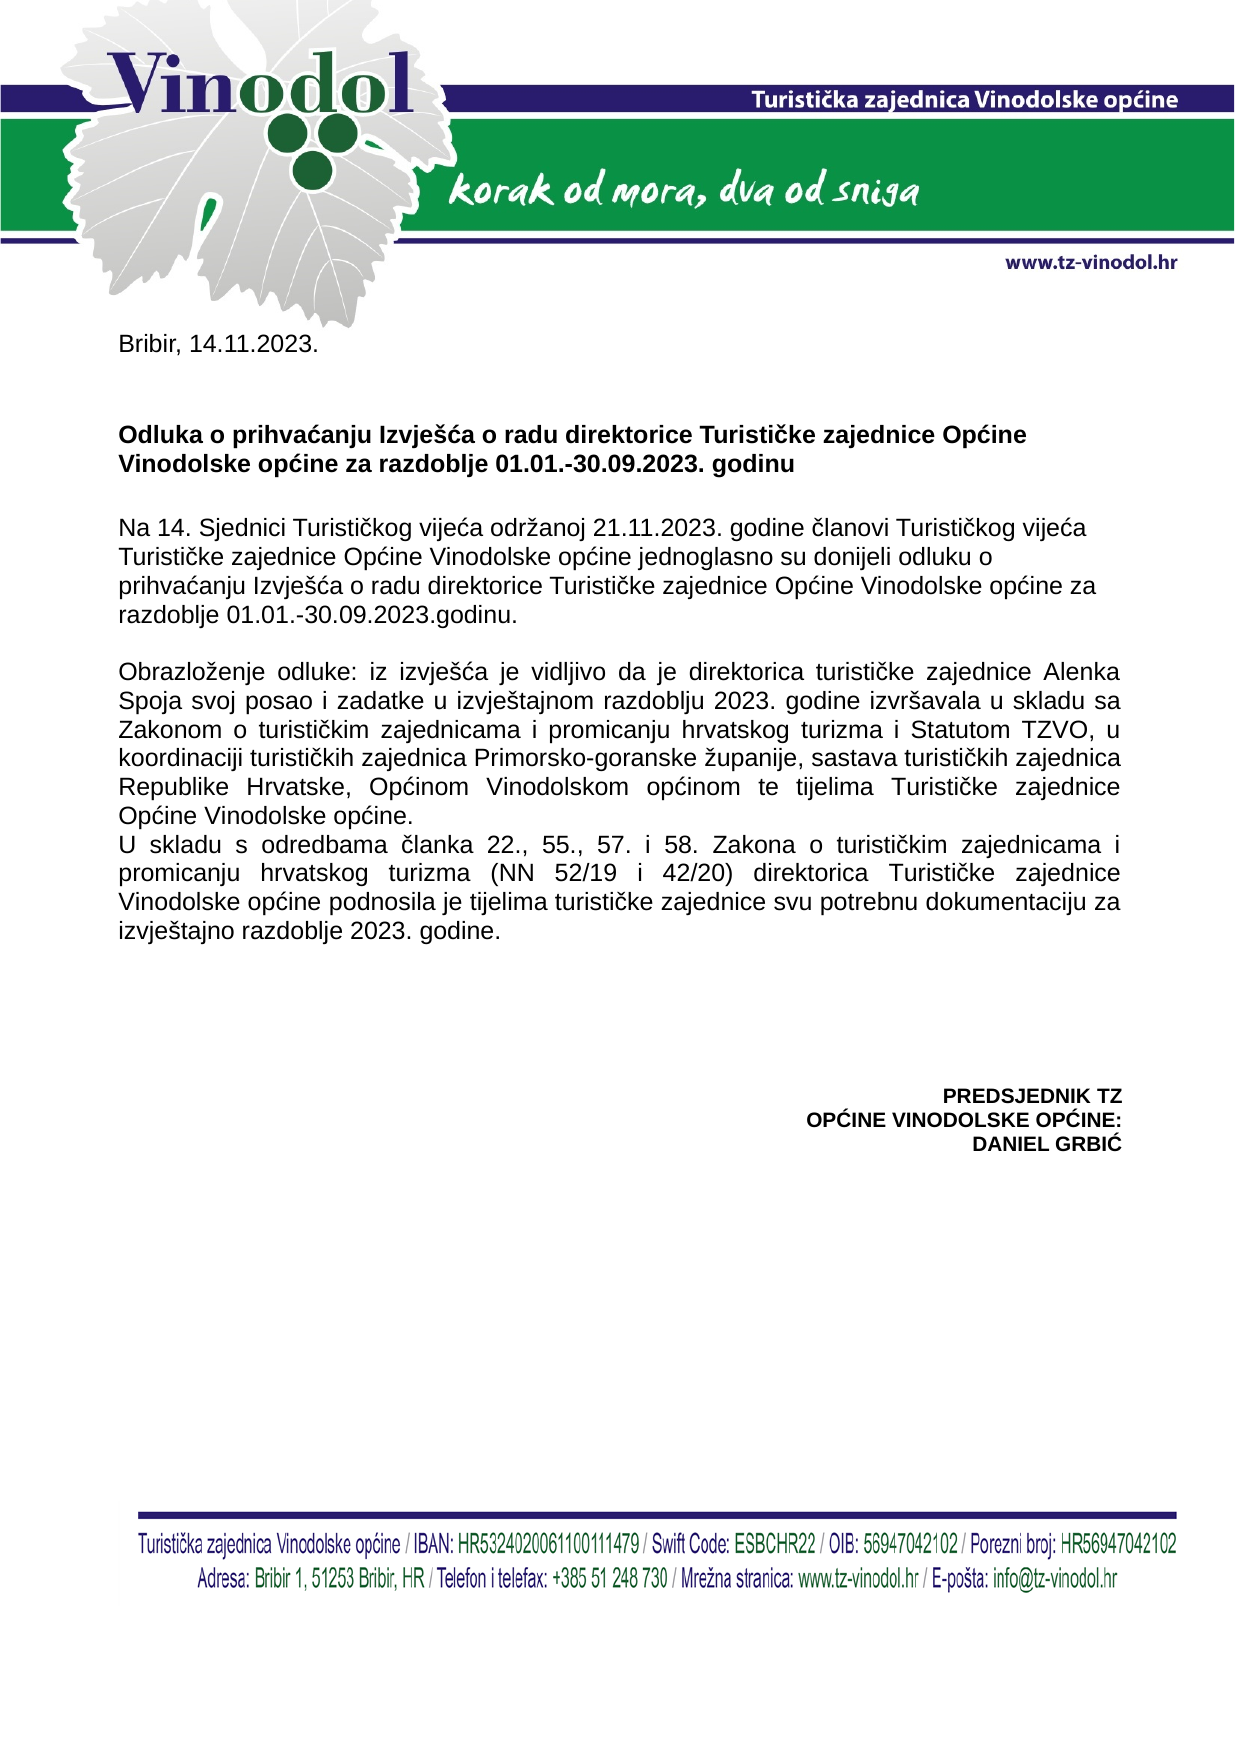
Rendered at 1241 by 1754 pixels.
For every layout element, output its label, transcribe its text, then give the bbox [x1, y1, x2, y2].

text Na 14. Sjednici Turističkog vijeća održanoj 21.11.2023. godine članovi Turističkog vijeća Turističke zajednice Općine Vinodolske općine jednoglasno su donijeli odluku o prihvaćanju Izvješća o radu direktorice Turističke zajednice Općine Vinodolske općine za razdoblje 01.01.-30.09.2023.godinu. [118, 513, 1122, 628]
text OPĆINE VINODOLSKE OPĆINE: [118, 1108, 1122, 1132]
text U skladu s odredbama članka 22., 55., 57. i 58. Zakona o turističkim zajednicama i promicanju hrvatskog turizma (NN 52/19 i 42/20) direktorica Turističke zajednice Vinodolske općine podnosila je tijelima turističke zajednice svu potrebnu dokumentaciju za izvještajno razdoblje 2023. godine. [118, 830, 1122, 945]
text PREDSJEDNIK TZ [118, 1084, 1122, 1108]
text Obrazloženje odluke: iz izvješća je vidljivo da je direktorica turističke zajednice Alenka Spoja svoj posao i zadatke u izvještajnom razdoblju 2023. godine izvršavala u skladu sa Zakonom o turističkim zajednicama i promicanju hrvatskog turizma i Statutom TZVO, u koordinaciji turističkih zajednica Primorsko-goranske županije, sastava turističkih zajednica Republike Hrvatske, Općinom Vinodolskom općinom te tijelima Turističke zajednice Općine Vinodolske općine. [118, 657, 1122, 830]
text DANIEL GRBIĆ [118, 1132, 1122, 1156]
text Odluka o prihvaćanju Izvješća o radu direktorice Turističke zajednice Općine Vinodolske općine za razdoblje 01.01.-30.09.2023. godinu [118, 420, 1122, 477]
subtitle Bribir, 14.11.2023. [118, 335, 1122, 358]
